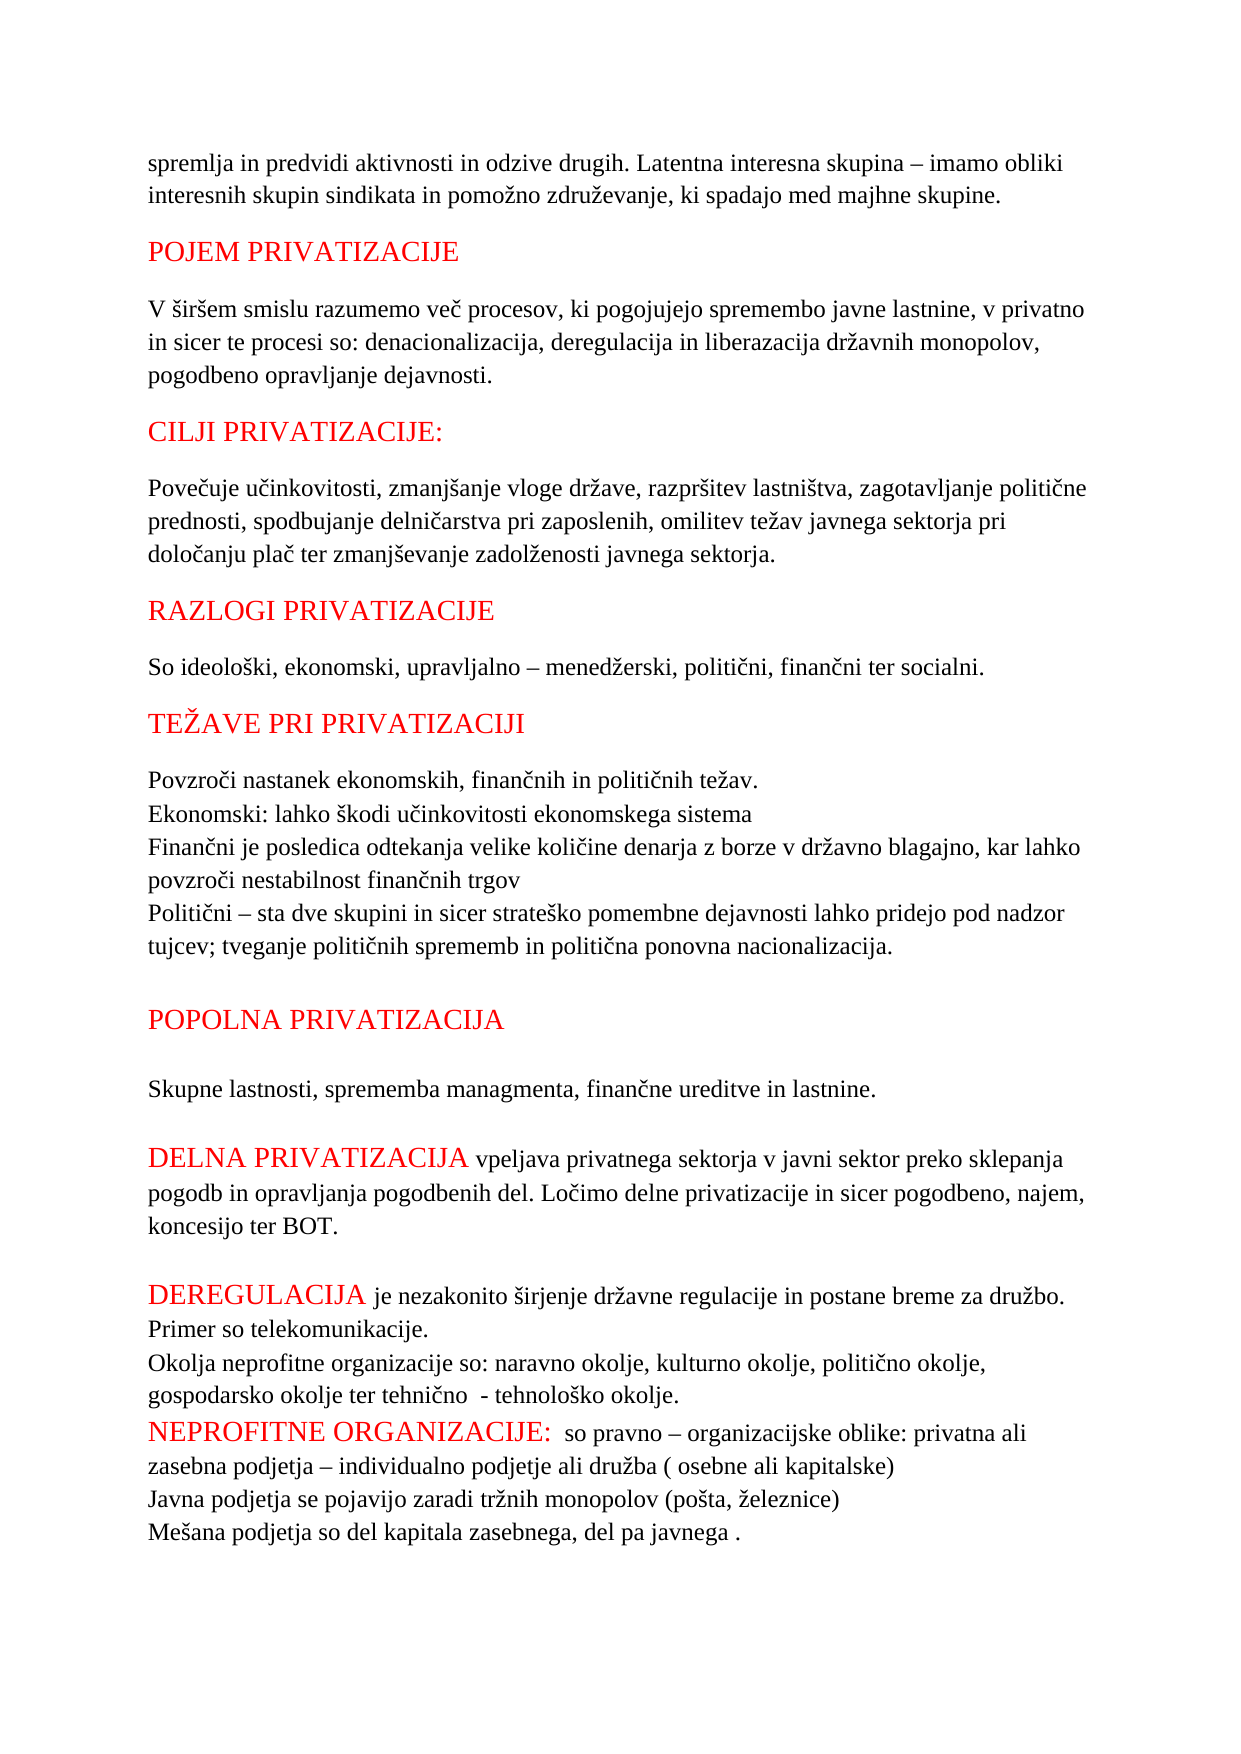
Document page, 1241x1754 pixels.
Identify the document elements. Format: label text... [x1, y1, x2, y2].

text Ekonomski: lahko škodi učinkovitosti ekonomskega sistema [148, 799, 1093, 827]
text Skupne lastnosti, sprememba managmenta, finančne ureditve in lastnine. [148, 1074, 1093, 1103]
text DELNA PRIVATIZACIJA vpeljava privatnega sektorja v javni sektor preko sklepanja pogodb in opravljanja pogodbenih del. Ločimo delne privatizacije in sicer pogodbeno, najem, koncesijo ter BOT. [148, 1140, 1093, 1239]
text Povzroči nastanek ekonomskih, finančnih in političnih težav. [148, 766, 1093, 794]
text Politični – sta dve skupini in sicer strateško pomembne dejavnosti lahko pridejo pod nadzor tujcev; tveganje političnih sprememb in politična ponovna nacionalizacija. [148, 898, 1093, 959]
text DEREGULACIJA je nezakonito širjenje državne regulacije in postane breme za družbo. Primer so telekomunikacije. [148, 1277, 1093, 1343]
text spremlja in predvidi aktivnosti in odzive drugih. Latentna interesna skupina – imamo obliki interesnih skupin sindikata in pomožno združevanje, ki spadajo med majhne skupine. [148, 148, 1093, 209]
text So ideološki, ekonomski, upravljalno – menedžerski, politični, finančni ter socialni. [148, 652, 1093, 681]
text Javna podjetja se pojavijo zaradi tržnih monopolov (pošta, železnice) [148, 1484, 1093, 1513]
text CILJI PRIVATIZACIJE: [148, 414, 1093, 447]
text TEŽAVE PRI PRIVATIZACIJI [148, 706, 1093, 740]
text NEPROFITNE ORGANIZACIJE: so pravno – organizacijske oblike: privatna ali zasebna podjetja – individualno podjetje ali družba ( osebne ali kapitalske) [148, 1414, 1093, 1480]
text Povečuje učinkovitosti, zmanjšanje vloge države, razpršitev lastništva, zagotavljanje politične prednosti, spodbujanje delničarstva pri zaposlenih, omilitev težav javnega sektorja pri določanju plač ter zmanjševanje zadolženosti javnega sektorja. [148, 473, 1093, 568]
text POPOLNA PRIVATIZACIJA [148, 1002, 1093, 1036]
text Mešana podjetja so del kapitala zasebnega, del pa javnega . [148, 1517, 1093, 1546]
text Finančni je posledica odtekanja velike količine denarja z borze v državno blagajno, kar lahko povzroči nestabilnost finančnih trgov [148, 832, 1093, 893]
text V širšem smislu razumemo več procesov, ki pogojujejo spremembo javne lastnine, v privatno in sicer te procesi so: denacionalizacija, deregulacija in liberazacija državnih monopolov, pogodbeno opravljanje dejavnosti. [148, 294, 1093, 389]
text RAZLOGI PRIVATIZACIJE [148, 593, 1093, 627]
text POJEM PRIVATIZACIJE [148, 234, 1093, 268]
text Okolja neprofitne organizacije so: naravno okolje, kulturno okolje, politično okolje, gospodarsko okolje ter tehnično - tehnološko okolje. [148, 1348, 1093, 1409]
